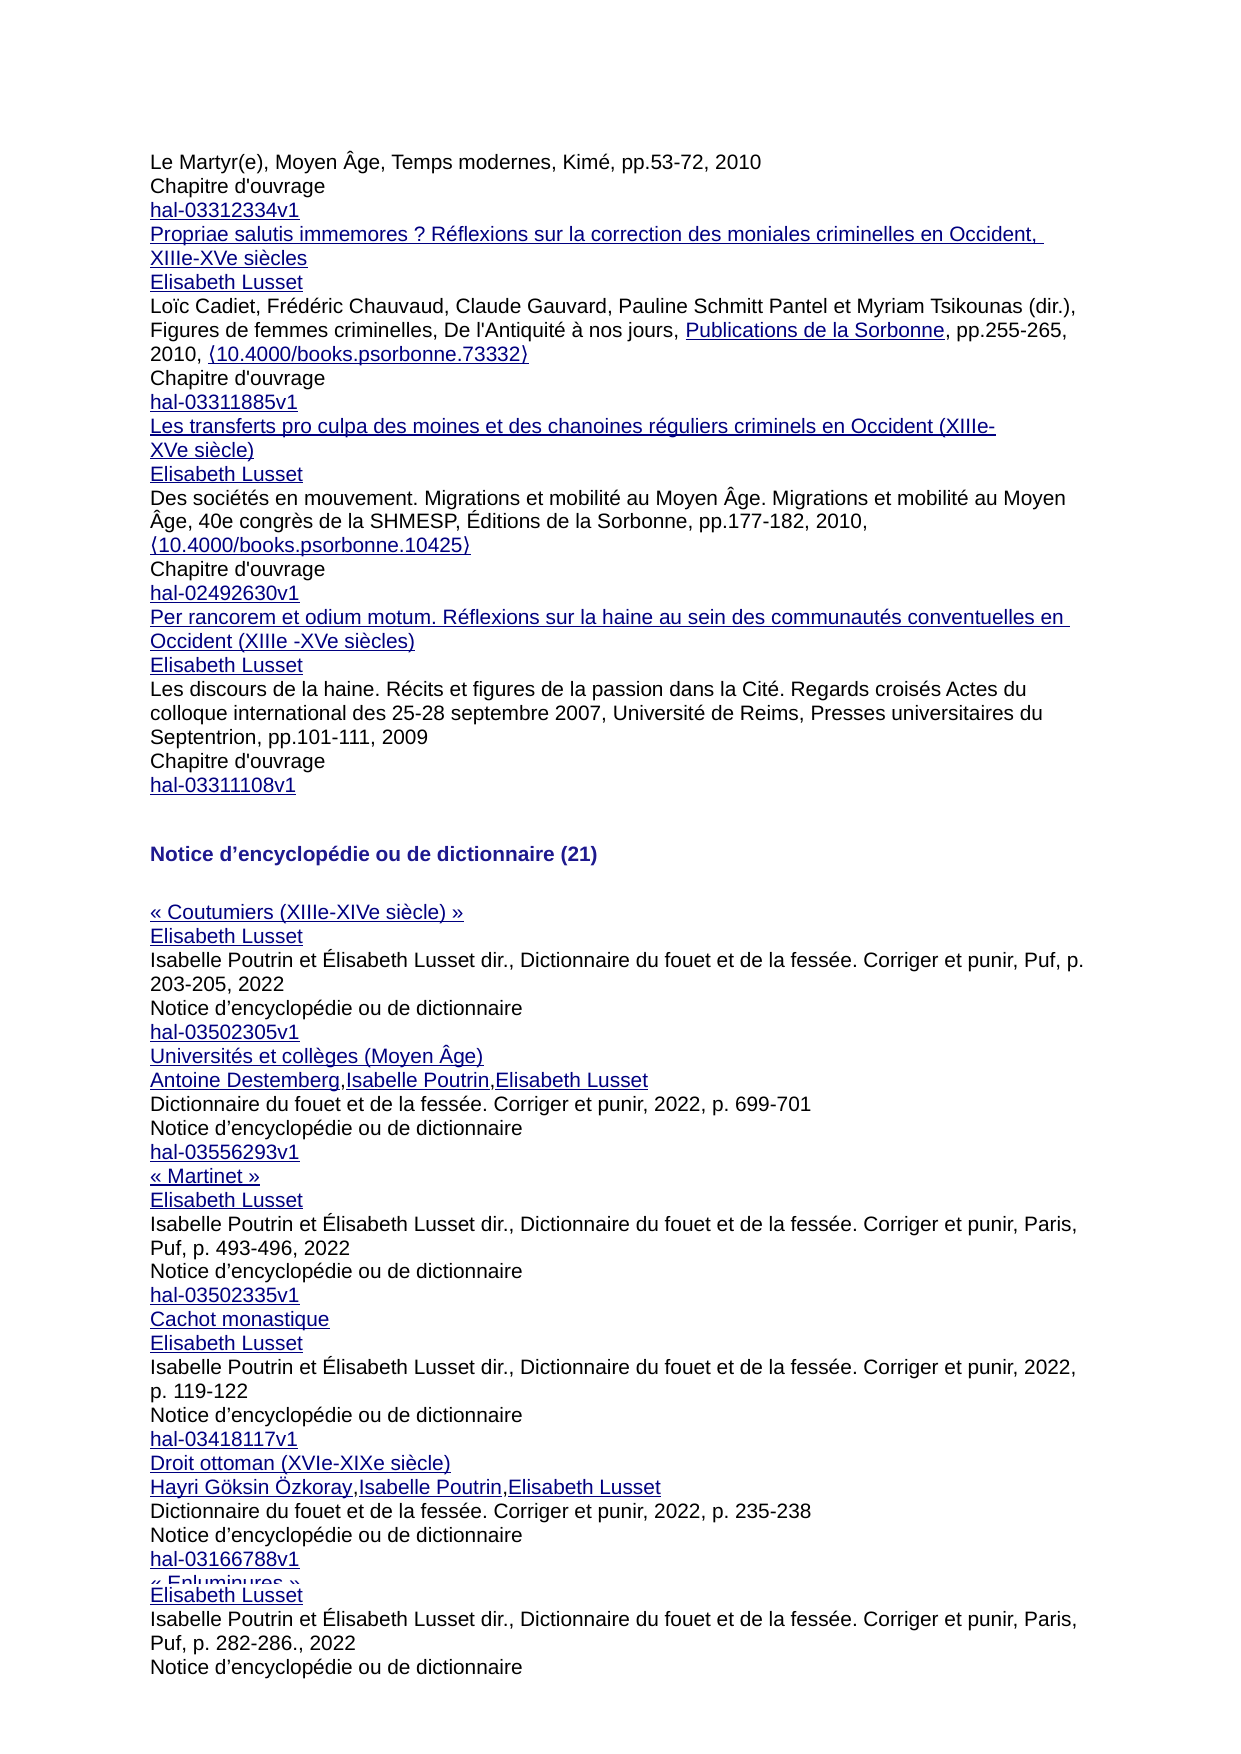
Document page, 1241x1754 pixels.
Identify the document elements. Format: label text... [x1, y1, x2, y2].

table_cell Le Martyr(e), Moyen Âge, Temps modernes, Kimé, pp.53-72, 2010 Chapitre d'ouvrage hal-03312334v1 [150, 150, 1090, 222]
table_cell « Enluminures » Elisabeth Lusset Isabelle Poutrin et Élisabeth Lusset dir., Dictionnaire du fouet et de la fessée. Corriger et punir, Paris, Puf, p. 282-286., 2022 Notice d’encyclopédie ou de dictionnaire [150, 1571, 1090, 1679]
table_cell Droit ottoman (XVIe-XIXe siècle) Hayri Göksin Özkoray,Isabelle Poutrin,Elisabeth Lusset Dictionnaire du fouet et de la fessée. Corriger et punir, 2022, p. 235-238 Notice d’encyclopédie ou de dictionnaire hal-03166788v1 [150, 1451, 1090, 1571]
table_cell Les transferts pro culpa des moines et des chanoines réguliers criminels en Occident (XIIIe-XVe siècle) Elisabeth Lusset Des sociétés en mouvement. Migrations et mobilité au Moyen Âge. Migrations et mobilité au Moyen Âge, 40e congrès de la SHMESP, Éditions de la Sorbonne, pp.177-182, 2010, ⟨10.4000/books.psorbonne.10425⟩ Chapitre d'ouvrage hal-02492630v1 [150, 414, 1090, 605]
table_cell Universités et collèges (Moyen Âge) Antoine Destemberg,Isabelle Poutrin,Elisabeth Lusset Dictionnaire du fouet et de la fessée. Corriger et punir, 2022, p. 699-701 Notice d’encyclopédie ou de dictionnaire hal-03556293v1 [150, 1044, 1090, 1163]
table_cell Propriae salutis immemores ? Réflexions sur la correction des moniales criminelles en Occident, XIIIe-XVe siècles Elisabeth Lusset Loïc Cadiet, Frédéric Chauvaud, Claude Gauvard, Pauline Schmitt Pantel et Myriam Tsikounas (dir.), Figures de femmes criminelles, De l'Antiquité à nos jours, Publications de la Sorbonne, pp.255-265, 2010, ⟨10.4000/books.psorbonne.73332⟩ Chapitre d'ouvrage hal-03311885v1 [150, 222, 1090, 413]
table_cell Per rancorem et odium motum. Réflexions sur la haine au sein des communautés conventuelles en Occident (XIIIe -XVe siècles) Elisabeth Lusset Les discours de la haine. Récits et figures de la passion dans la Cité. Regards croisés Actes du colloque international des 25-28 septembre 2007, Université de Reims, Presses universitaires du Septentrion, pp.101-111, 2009 Chapitre d'ouvrage hal-03311108v1 [150, 605, 1090, 797]
table_cell Cachot monastique Elisabeth Lusset Isabelle Poutrin et Élisabeth Lusset dir., Dictionnaire du fouet et de la fessée. Corriger et punir, 2022, p. 119-122 Notice d’encyclopédie ou de dictionnaire hal-03418117v1 [150, 1307, 1090, 1451]
subtitle Notice d’encyclopédie ou de dictionnaire (21) [150, 842, 1090, 866]
table_cell « Martinet » Elisabeth Lusset Isabelle Poutrin et Élisabeth Lusset dir., Dictionnaire du fouet et de la fessée. Corriger et punir, Paris, Puf, p. 493-496, 2022 Notice d’encyclopédie ou de dictionnaire hal-03502335v1 [150, 1164, 1090, 1307]
table_header « Coutumiers (XIIIe-XIVe siècle) » Elisabeth Lusset Isabelle Poutrin et Élisabeth Lusset dir., Dictionnaire du fouet et de la fessée. Corriger et punir, Puf, p. 203-205, 2022 Notice d’encyclopédie ou de dictionnaire hal-03502305v1 [150, 900, 1090, 1044]
